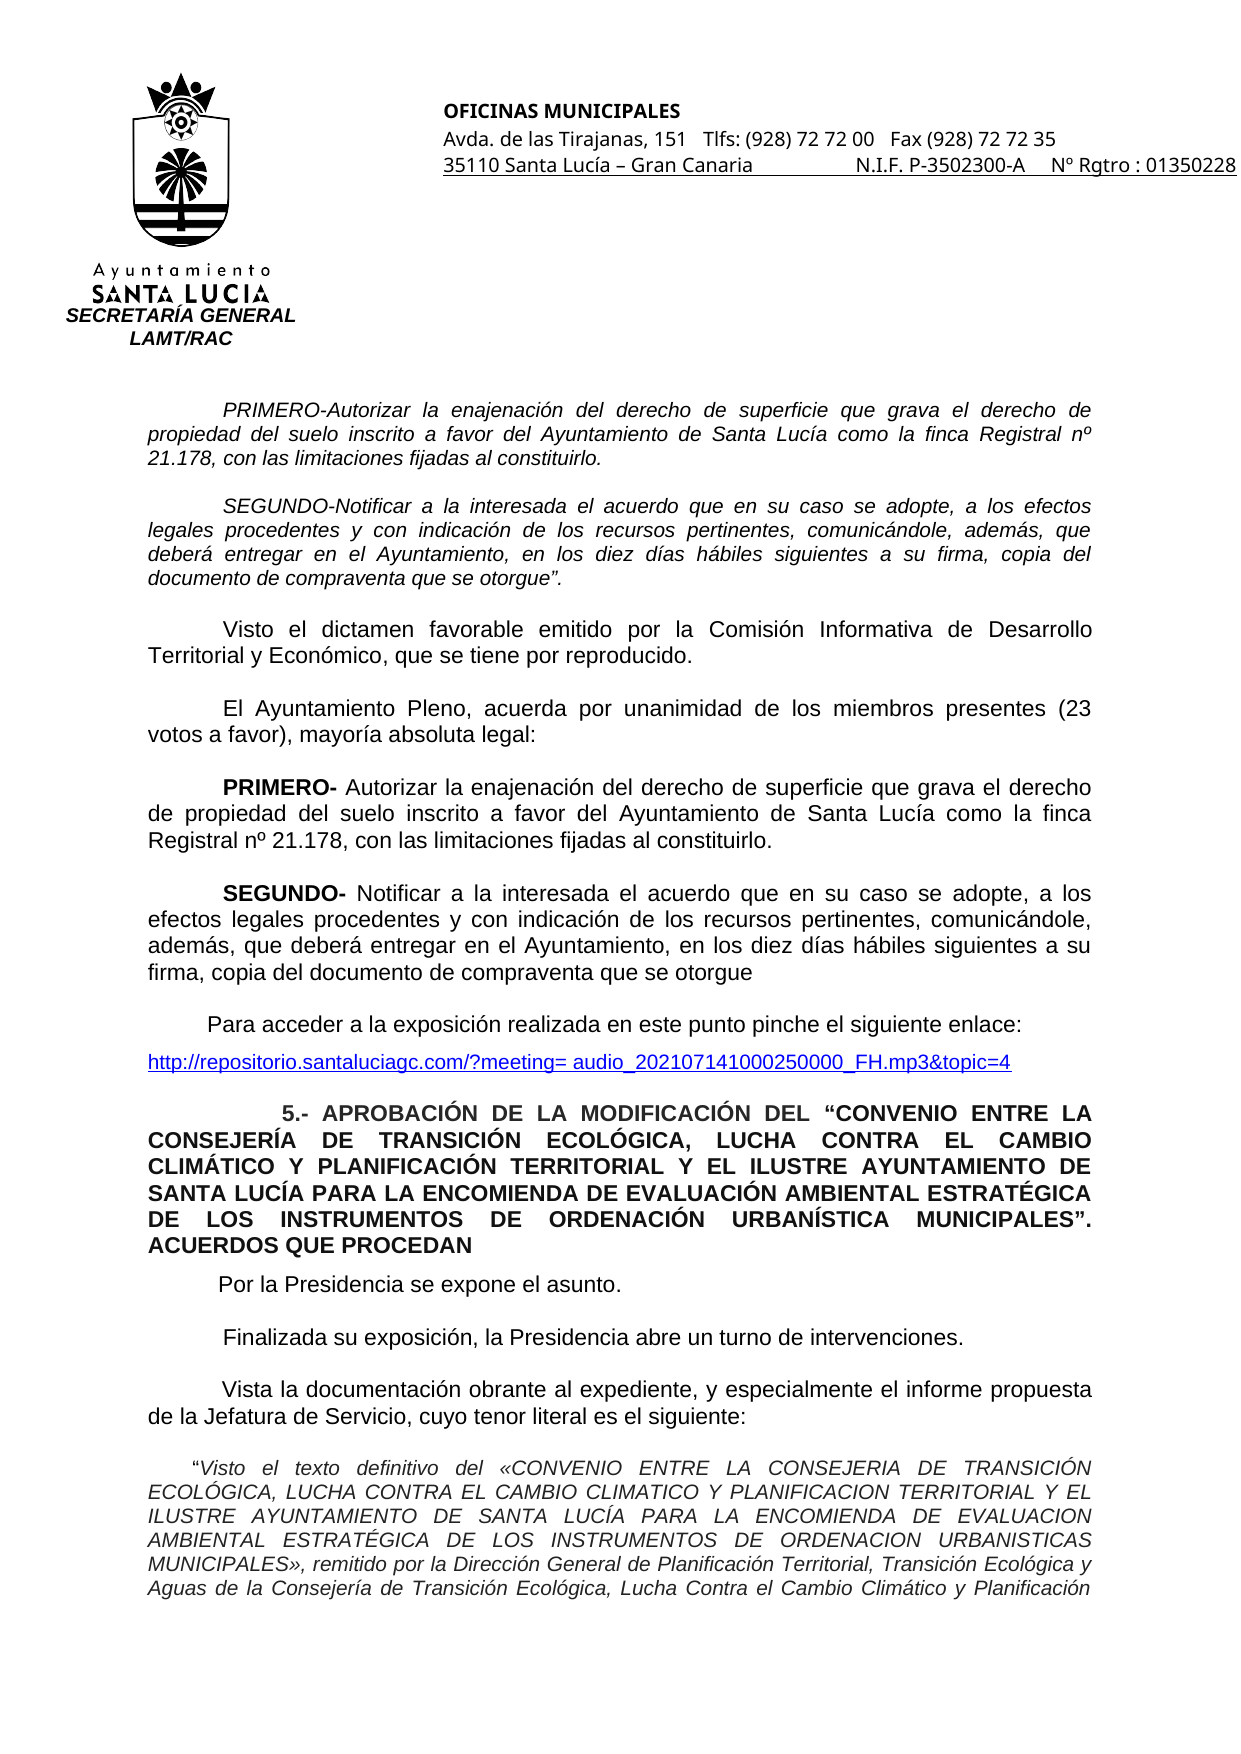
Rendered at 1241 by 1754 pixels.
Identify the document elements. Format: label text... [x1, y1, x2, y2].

text PRIMERO-Autorizar la enajenación del derecho de superficie que grava el derecho de propiedad del suelo inscrito a favor del Ayuntamiento de Santa Lucía como la finca Registral nº 21.178, con las limitaciones fijadas al constituirlo. [148, 398, 1092, 470]
text Para acceder a la exposición realizada en este punto pinche el siguiente enlace: [148, 1011, 1092, 1038]
text “Visto el texto definitivo del «CONVENIO ENTRE LA CONSEJERIA DE TRANSICIÓN ECOLÓGICA, LUCHA CONTRA EL CAMBIO CLIMATICO Y PLANIFICACION TERRITORIAL Y EL ILUSTRE AYUNTAMIENTO DE SANTA LUCÍA PARA LA ENCOMIENDA DE EVALUACION AMBIENTAL ESTRATÉGICA DE LOS INSTRUMENTOS DE ORDENACION URBANISTICAS MUNICIPALES», remitido por la Dirección General de Planificación Territorial, Transición Ecológica y Aguas de la Consejería de Transición Ecológica, Lucha Contra el Cambio Climático y Planificación [148, 1456, 1092, 1599]
text Finalizada su exposición, la Presidencia abre un turno de intervenciones. [148, 1324, 1092, 1350]
text Visto el dictamen favorable emitido por la Comisión Informativa de Desarrollo Territorial y Económico, que se tiene por reproducido. [148, 616, 1092, 669]
text 5.- APROBACIÓN DE LA MODIFICACIÓN DEL “CONVENIO ENTRE LA CONSEJERÍA DE TRANSICIÓN ECOLÓGICA, LUCHA CONTRA EL CAMBIO CLIMÁTICO Y PLANIFICACIÓN TERRITORIAL Y EL ILUSTRE AYUNTAMIENTO DE SANTA LUCÍA PARA LA ENCOMIENDA DE EVALUACIÓN AMBIENTAL ESTRATÉGICA DE LOS INSTRUMENTOS DE ORDENACIÓN URBANÍSTICA MUNICIPALES”. ACUERDOS QUE PROCEDAN [148, 1100, 1092, 1258]
text Por la Presidencia se expone el asunto. [148, 1271, 1092, 1297]
text http://repositorio.santaluciagc.com/?meeting= audio_202107141000250000_FH.mp3&topic=4 [148, 1050, 1092, 1074]
text Vista la documentación obrante al expediente, y especialmente el informe propuesta de la Jefatura de Servicio, cuyo tenor literal es el siguiente: [148, 1376, 1092, 1429]
text El Ayuntamiento Pleno, acuerda por unanimidad de los miembros presentes (23 votos a favor), mayoría absoluta legal: [148, 695, 1092, 748]
text SEGUNDO- Notificar a la interesada el acuerdo que en su caso se adopte, a los efectos legales procedentes y con indicación de los recursos pertinentes, comunicándole, además, que deberá entregar en el Ayuntamiento, en los diez días hábiles siguientes a su firma, copia del documento de compraventa que se otorgue [148, 879, 1092, 985]
text SEGUNDO-Notificar a la interesada el acuerdo que en su caso se adopte, a los efectos legales procedentes y con indicación de los recursos pertinentes, comunicándole, además, que deberá entregar en el Ayuntamiento, en los diez días hábiles siguientes a su firma, copia del documento de compraventa que se otorgue”. [148, 494, 1092, 589]
text PRIMERO- Autorizar la enajenación del derecho de superficie que grava el derecho de propiedad del suelo inscrito a favor del Ayuntamiento de Santa Lucía como la finca Registral nº 21.178, con las limitaciones fijadas al constituirlo. [148, 774, 1092, 853]
